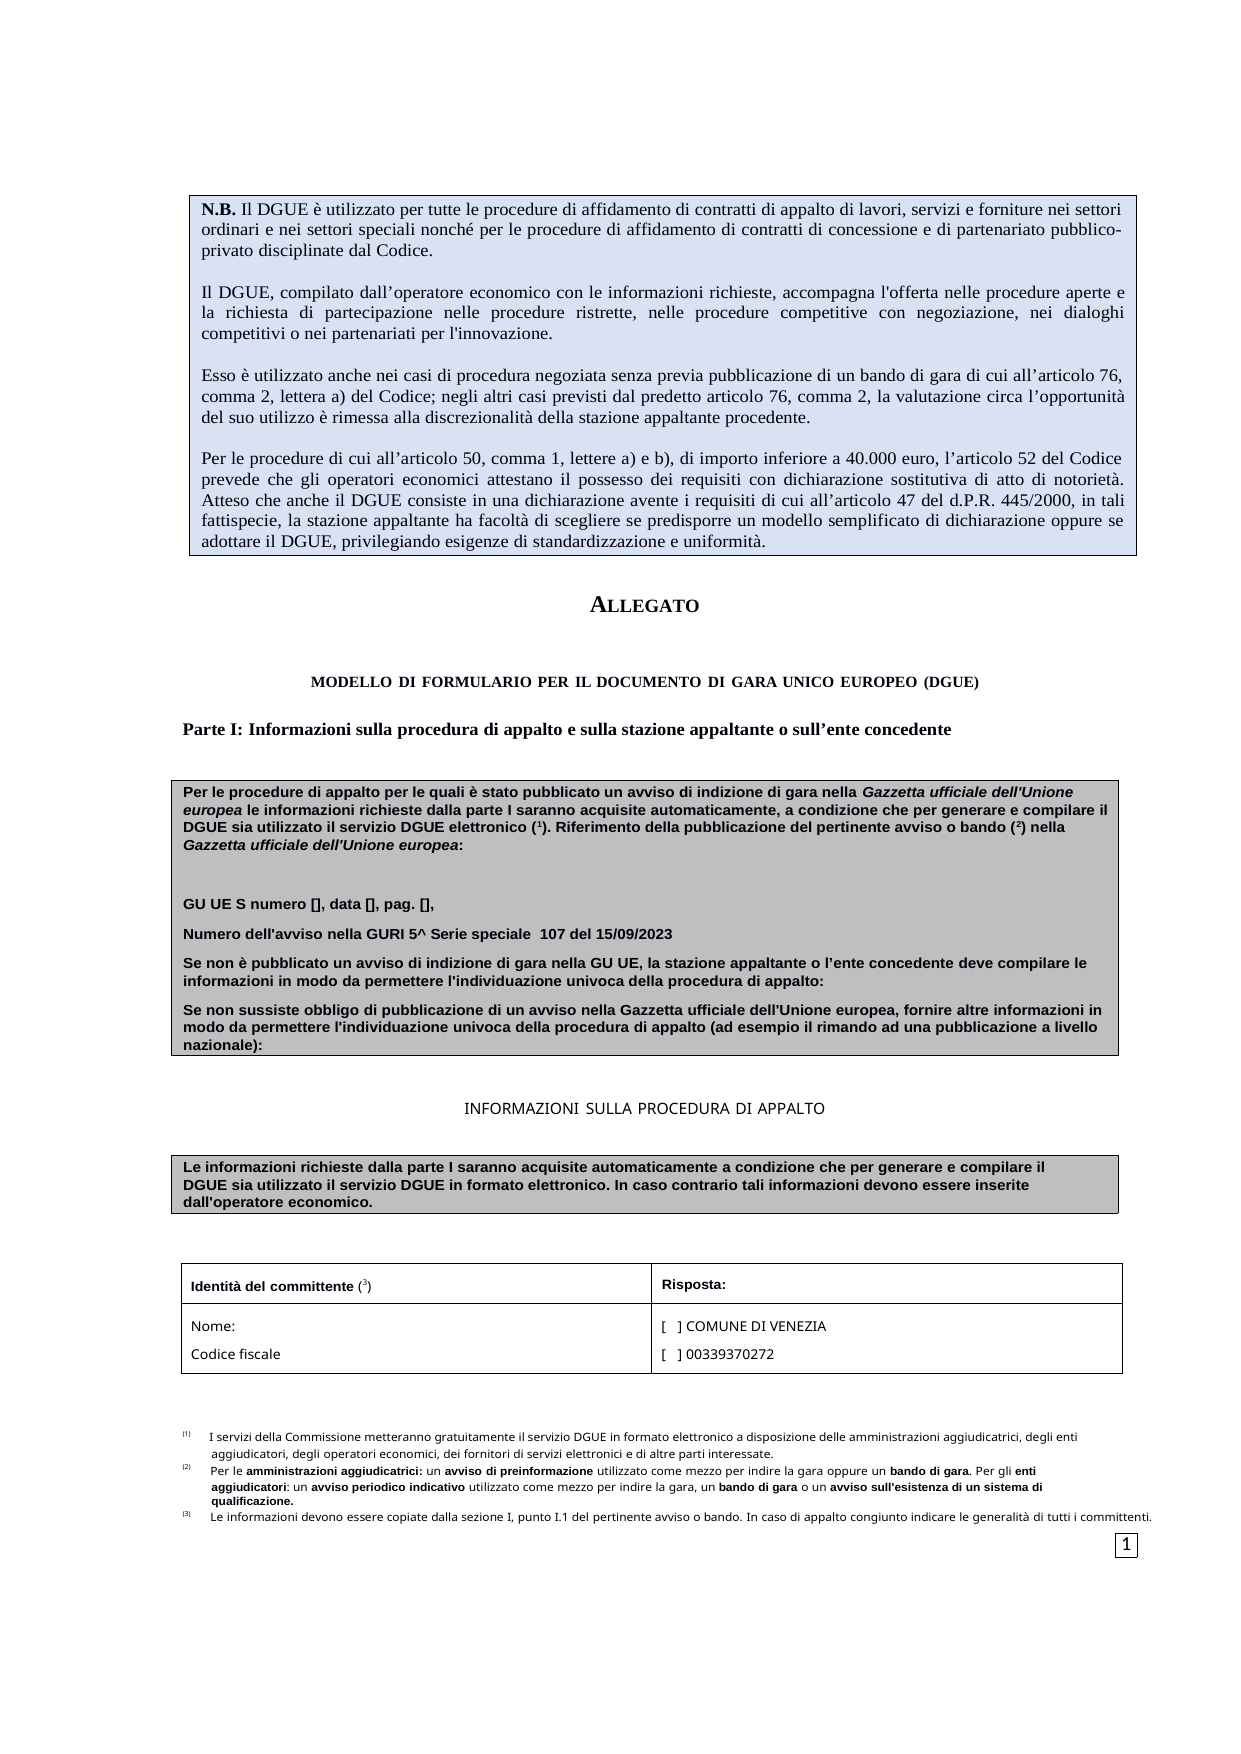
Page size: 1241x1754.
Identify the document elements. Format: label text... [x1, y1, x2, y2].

subtitle ALLEGATO [207, 590, 1082, 618]
table_header Risposta: [652, 1264, 1122, 1303]
table_cell Nome: [182, 1304, 651, 1338]
table_cell ] 00339370272 [671, 1338, 1122, 1372]
text (1) I servizi della Commissione metteranno gratuitamente il servizio DGUE in formato elettronico a disposizione delle amministrazioni aggiudicatrici, degli enti aggiudicatori, degli operatori economici, dei fornitori di servizi elettronici e di altre parti interessate. [182, 1429, 1107, 1462]
table_cell [ [652, 1304, 671, 1338]
text (2) Per le amministrazioni aggiudicatrici: un avviso di preinformazione utilizzato come mezzo per indire la gara oppure un bando di gara. Per gli enti aggiudicatori: un avviso periodico indicativo utilizzato come mezzo per indire la gara, un bando di gara o un avviso sull'esistenza di un sistema di qualificazione. [182, 1463, 1107, 1508]
text Se non sussiste obbligo di pubblicazione di un avviso nella Gazzetta ufficiale dell'Unione europea, fornire altre informazioni in modo da permettere l'individuazione univoca della procedura di appalto (ad esempio il rimando ad una pubblicazione a livello nazionale): [183, 1002, 1117, 1053]
table_cell Codice fiscale [182, 1338, 651, 1372]
subtitle INFORMAZIONI SULLA PROCEDURA DI APPALTO [207, 1097, 1082, 1119]
text Le informazioni richieste dalla parte I saranno acquisite automaticamente a condizione che per generare e compilare il DGUE sia utilizzato il servizio DGUE in formato elettronico. In caso contrario tali informazioni devono essere inserite dall'operatore economico. [183, 1159, 1088, 1211]
text Numero dell'avviso nella GURI 5^ Serie speciale 107 del 15/09/2023 [183, 925, 1117, 942]
text (3) Le informazioni devono essere copiate dalla sezione I, punto I.1 del pertinente avviso o bando. In caso di appalto congiunto indicare le generalità di tutti i committenti. [182, 1509, 1196, 1524]
text Se non è pubblicato un avviso di indizione di gara nella GU UE, la stazione appaltante o l’ente concedente deve compilare le informazioni in modo da permettere l'individuazione univoca della procedura di appalto: [183, 955, 1117, 989]
text Esso è utilizzato anche nei casi di procedura negoziata senza previa pubblicazione di un bando di gara di cui all’articolo 76, comma 2, lettera a) del Codice; negli altri casi previsti dal predetto articolo 76, comma 2, la valutazione circa l’opportunità del suo utilizzo è rimessa alla discrezionalità della stazione appaltante procedente. [201, 365, 1125, 427]
text MODELLO DI FORMULARIO PER IL DOCUMENTO DI GARA UNICO EUROPEO (DGUE) [207, 673, 1083, 691]
table_cell [ [652, 1338, 671, 1372]
text N.B. Il DGUE è utilizzato per tutte le procedure di affidamento di contratti di appalto di lavori, servizi e forniture nei settori ordinari e nei settori speciali nonché per le procedure di affidamento di contratti di concessione e di partenariato pubblico- privato disciplinate dal Codice. [201, 198, 1125, 260]
text Il DGUE, compilato dall’operatore economico con le informazioni richieste, accompagna l'offerta nelle procedure aperte e la richiesta di partecipazione nelle procedure ristrette, nelle procedure competitive con negoziazione, nei dialoghi competitivi o nei partenariati per l'innovazione. [201, 282, 1125, 343]
text GU UE S numero [], data [], pag. [], [183, 896, 1117, 912]
text Per le procedure di cui all’articolo 50, comma 1, lettere a) e b), di importo inferiore a 40.000 euro, l’articolo 52 del Codice prevede che gli operatori economici attestano il possesso dei requisiti con dichiarazione sostitutiva di atto di notorietà. Atteso che anche il DGUE consiste in una dichiarazione avente i requisiti di cui all’articolo 47 del d.P.R. 445/2000, in tali fattispecie, la stazione appaltante ha facoltà di scegliere se predisporre un modello semplificato di dichiarazione oppure se adottare il DGUE, privilegiando esigenze di standardizzazione e uniformità. [201, 448, 1125, 551]
table_header Identità del committente (3) [182, 1264, 651, 1303]
table_cell ] COMUNE DI VENEZIA [671, 1304, 1122, 1338]
text Per le procedure di appalto per le quali è stato pubblicato un avviso di indizione di gara nella Gazzetta ufficiale dell'Unione europea le informazioni richieste dalla parte I saranno acquisite automaticamente, a condizione che per generare e compilare il DGUE sia utilizzato il servizio DGUE elettronico (1). Riferimento della pubblicazione del pertinente avviso o bando (2) nella Gazzetta ufficiale dell'Unione europea: [183, 784, 1117, 853]
subtitle Parte I: Informazioni sulla procedura di appalto e sulla stazione appaltante o sull’ente concedente [182, 719, 1196, 739]
